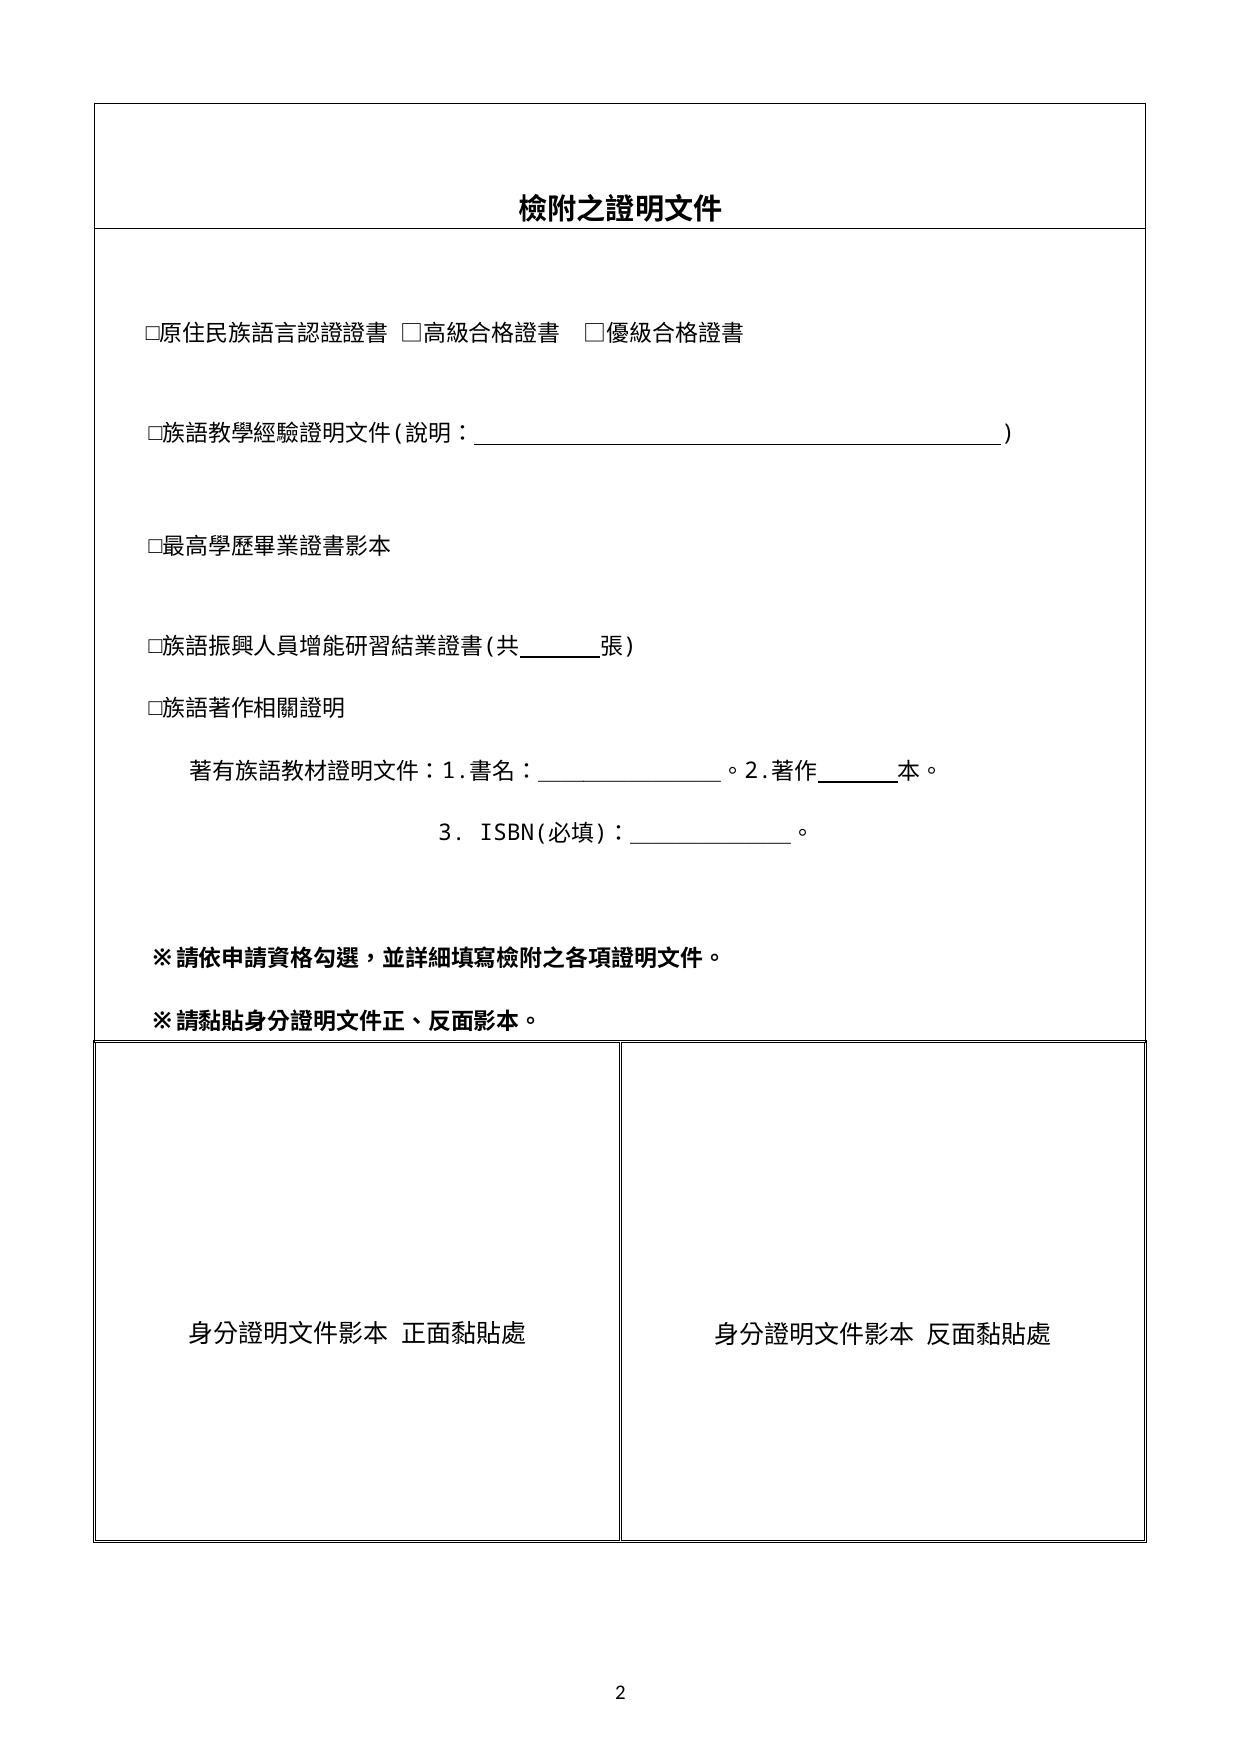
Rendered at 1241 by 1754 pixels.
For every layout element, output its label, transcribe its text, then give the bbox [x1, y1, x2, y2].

table_cell 身分證明文件影本 反面黏貼處 [622, 1043, 1144, 1540]
table_cell □原住民族語言認證證書 □高級合格證書 □優級合格證書 □族語教學經驗證明文件(說明： ) □最高學歷畢業證書影本 □族語振興人員增能研習結業證書(共 張) □族語著作相關證明 著有族語教材證明文件：1.書名：＿＿＿＿＿＿＿＿。2.著作 本。 3. ISBN(必填)：＿＿＿＿＿＿＿。 ※請依申請資格勾選，並詳細填寫檢附之各項證明文件。 ※請黏貼身分證明文件正、反面影本。 [95, 229, 1145, 1040]
table_cell 身分證明文件影本 正面黏貼處 [96, 1043, 619, 1540]
table_cell 檢附之證明文件 [95, 104, 1145, 227]
